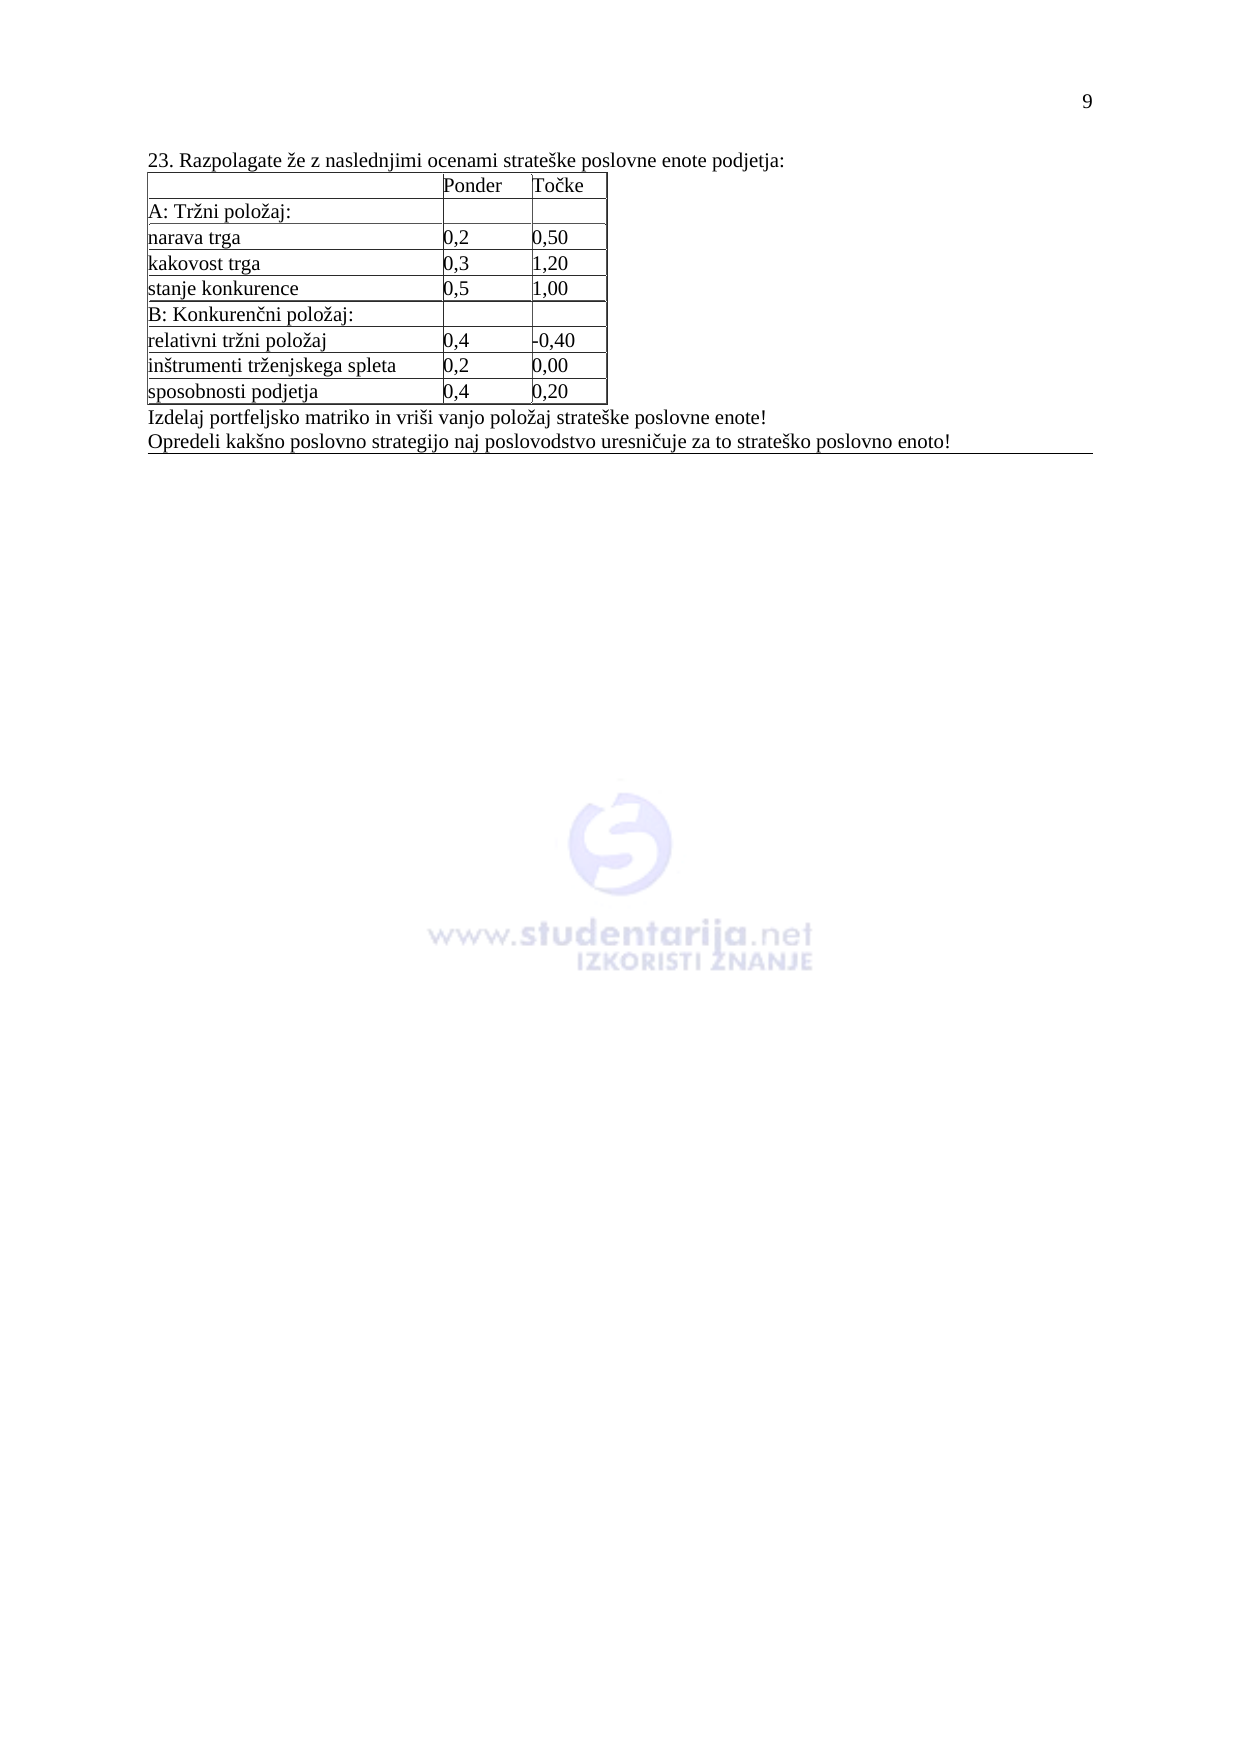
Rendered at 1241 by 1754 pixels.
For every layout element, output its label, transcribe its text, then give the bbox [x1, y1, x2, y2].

table_cell [444, 303, 531, 326]
table_cell narava trga [149, 225, 442, 249]
text Izdelaj portfeljsko matriko in vriši vanjo položaj strateške poslovne enote! [148, 405, 1093, 429]
table_cell 0,20 [532, 379, 606, 403]
table_cell [444, 200, 531, 223]
table_cell [533, 302, 606, 326]
table_cell 0,2 [444, 354, 531, 377]
table_cell stanje konkurence [149, 277, 442, 300]
table_cell 1,20 [533, 249, 607, 274]
table_cell 0,5 [444, 277, 531, 300]
table_cell A: Tržni položaj: [149, 200, 442, 223]
table_cell 0,3 [444, 251, 531, 274]
table_cell 0,4 [444, 328, 531, 352]
table_cell 1,00 [533, 276, 606, 300]
table_header Točke [533, 174, 606, 197]
table_header [149, 174, 442, 197]
table_cell 0,2 [444, 225, 531, 249]
table_header Ponder [444, 174, 531, 197]
table_cell relativni tržni položaj [149, 328, 442, 352]
table_cell 0,4 [444, 380, 531, 403]
table_cell B: Konkurenčni položaj: [149, 303, 442, 326]
table_cell 0,00 [533, 352, 607, 377]
table_cell -0,40 [533, 326, 607, 352]
table_cell 0,50 [533, 225, 606, 249]
table_cell [533, 199, 606, 223]
table_cell kakovost trga [149, 251, 442, 274]
text Opredeli kakšno poslovno strategijo naj poslovodstvo uresničuje za to strateško poslovno enoto! [148, 429, 1093, 453]
table_cell sposobnosti podjetja [149, 380, 443, 403]
table_cell inštrumenti trženjskega spleta [149, 354, 442, 377]
text 23. Razpolagate že z naslednjimi ocenami strateške poslovne enote podjetja: [148, 148, 1093, 172]
